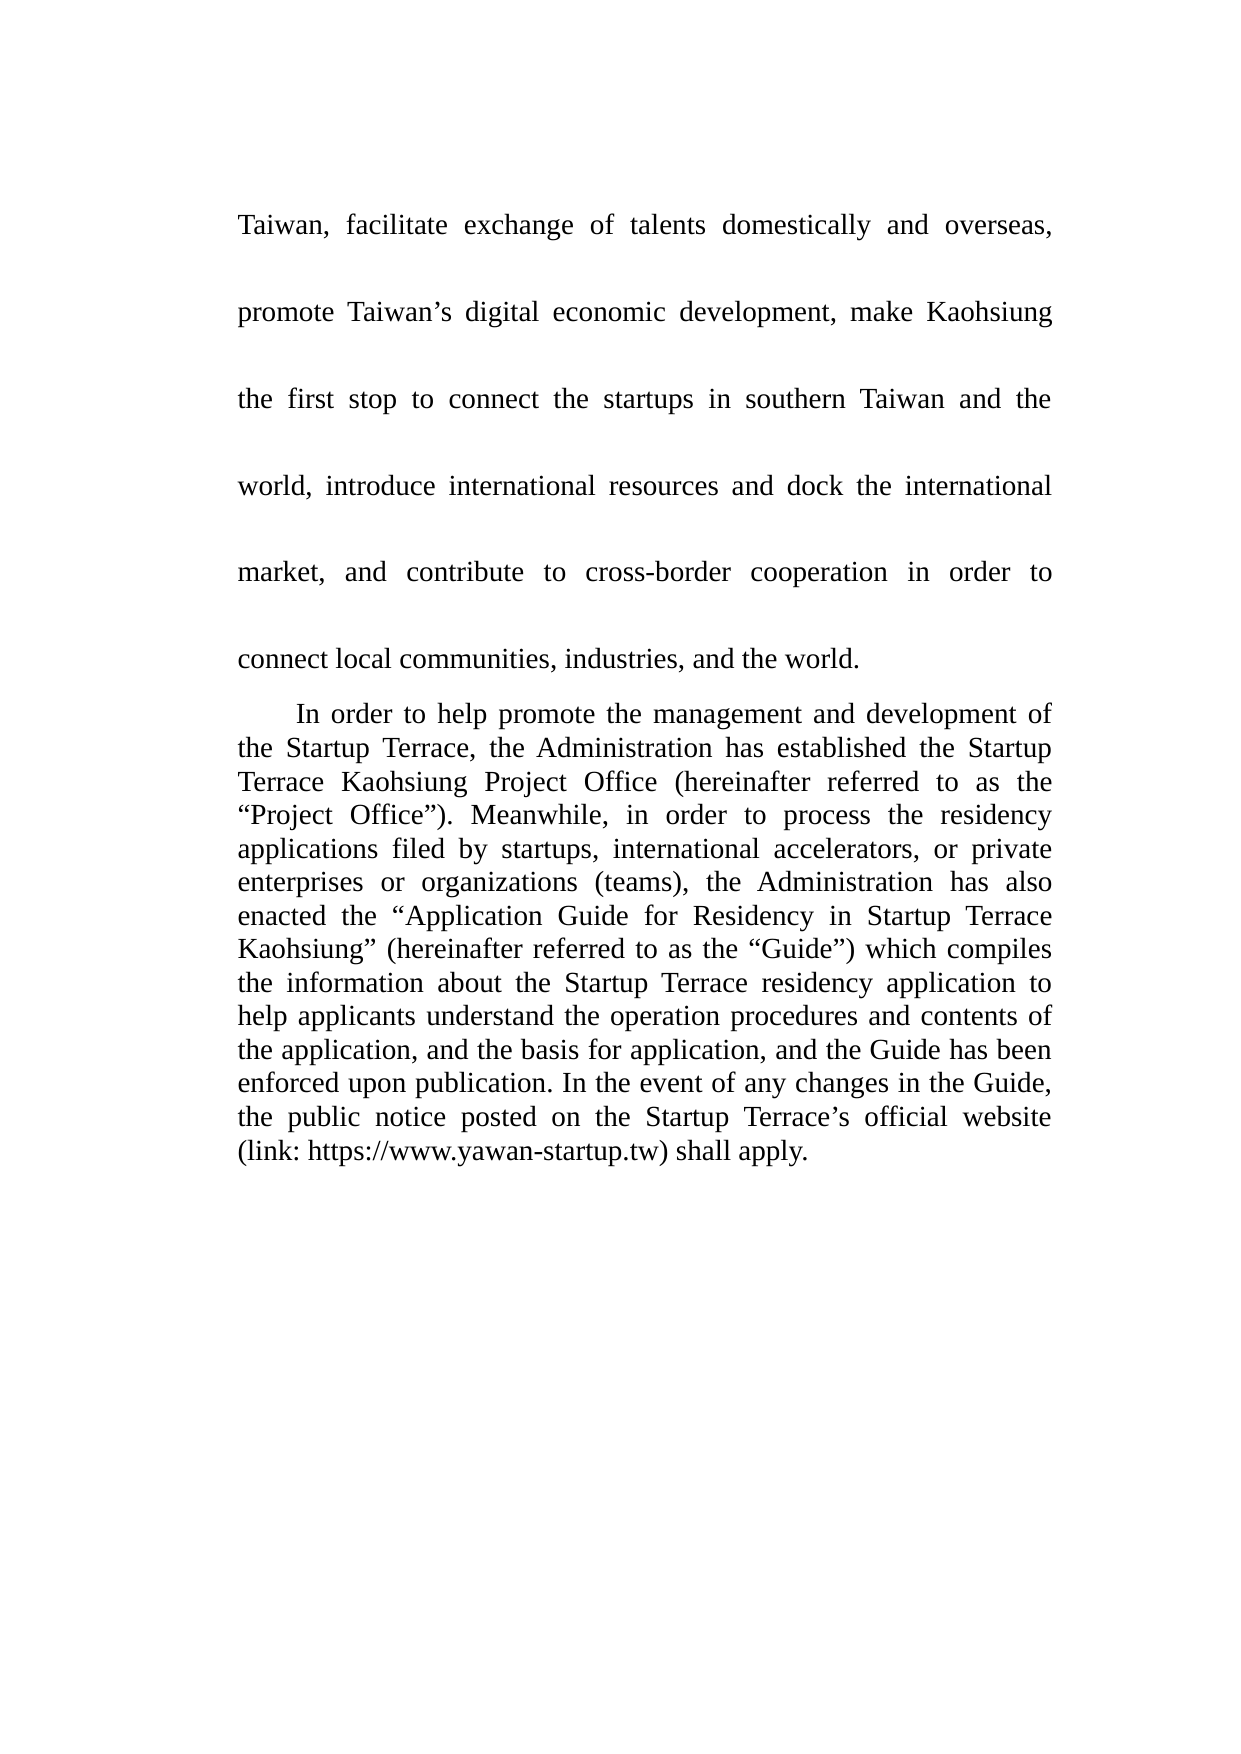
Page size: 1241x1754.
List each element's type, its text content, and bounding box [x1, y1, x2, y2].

text In order to help promote the management and development of the Startup Terrace, the Administration has established the Startup Terrace Kaohsiung Project Office (hereinafter referred to as the “Project Office”). Meanwhile, in order to process the residency applications filed by startups, international accelerators, or private enterprises or organizations (teams), the Administration has also enacted the “Application Guide for Residency in Startup Terrace Kaohsiung” (hereinafter referred to as the “Guide”) which compiles the information about the Startup Terrace residency application to help applicants understand the operation procedures and contents of the application, and the basis for application, and the Guide has been enforced upon publication. In the event of any changes in the Guide, the public notice posted on the Startup Terrace’s official website (link: https://www.yawan-startup.tw) shall apply. [237, 697, 1053, 1166]
list Taiwan, facilitate exchange of talents domestically and overseas, promote Taiwan’s digital economic development, make Kaohsiung the first stop to connect the startups in southern Taiwan and the world, introduce international resources and dock the international market, and contribute to cross-border cooperation in order to connect local communities, industries, and the world. [237, 150, 1053, 671]
